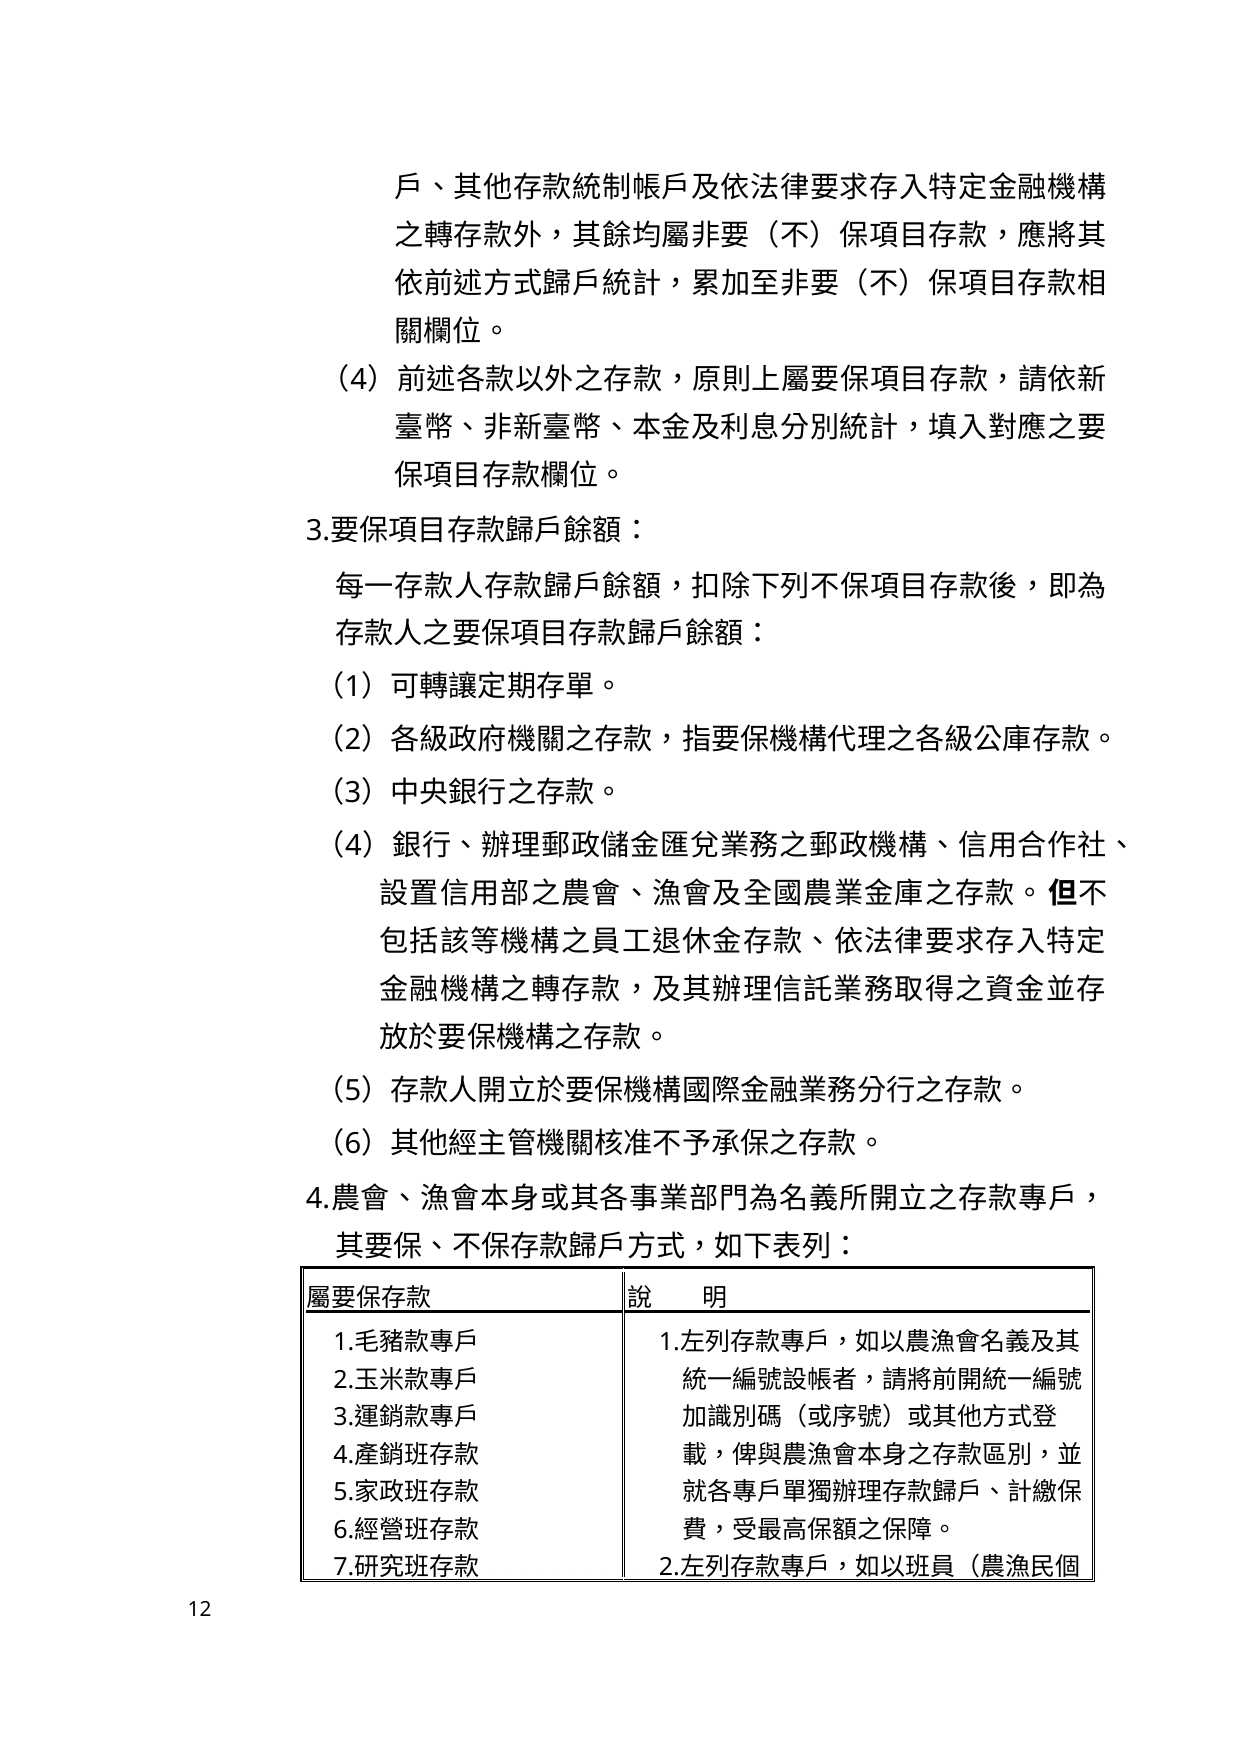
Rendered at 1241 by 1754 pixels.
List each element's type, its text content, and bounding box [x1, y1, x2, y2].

text 戶、其他存款統制帳戶及依法律要求存入特定金融機構之轉存款外，其餘均屬非要（不）保項目存款，應將其依前述方式歸戶統計，累加至非要（不）保項目存款相關欄位。 [321, 159, 1107, 351]
text （3）中央銀行之存款。 [315, 764, 1107, 812]
table_cell 1.毛豬款專戶 2.玉米款專戶 3.運銷款專戶 4.產銷班存款 5.家政班存款 6.經營班存款 7.研究班存款 [304, 1310, 624, 1579]
text （2）各級政府機關之存款，指要保機構代理之各級公庫存款。 [315, 711, 1107, 759]
text 3.要保項目存款歸戶餘額： [306, 502, 1107, 550]
table_cell 1.左列存款專戶，如以農漁會名義及其統一編號設帳者，請將前開統一編號加識別碼（或序號）或其他方式登載，俾與農漁會本身之存款區別，並就各專戶單獨辦理存款歸戶、計繳保費，受最高保額之保障。 2.左列存款專戶，如以班員（農漁民個 [624, 1310, 1092, 1579]
text （6）其他經主管機關核准不予承保之存款。 [315, 1115, 1107, 1163]
text 每一存款人存款歸戶餘額，扣除下列不保項目存款後，即為存款人之要保項目存款歸戶餘額： [335, 558, 1107, 653]
text （4）銀行、辦理郵政儲金匯兌業務之郵政機構、信用合作社、設置信用部之農會、漁會及全國農業金庫之存款。但不包括該等機構之員工退休金存款、依法律要求存入特定金融機構之轉存款，及其辦理信託業務取得之資金並存放於要保機構之存款。 [315, 817, 1107, 1057]
text （4）前述各款以外之存款，原則上屬要保項目存款，請依新臺幣、非新臺幣、本金及利息分別統計，填入對應之要保項目存款欄位。 [321, 351, 1107, 495]
text （5）存款人開立於要保機構國際金融業務分行之存款。 [315, 1062, 1107, 1110]
table_header 說 明 [624, 1269, 1092, 1310]
table_header 屬要保存款 [304, 1269, 624, 1310]
text （1）可轉讓定期存單。 [315, 658, 1107, 706]
text 4.農會、漁會本身或其各事業部門為名義所開立之存款專戶，其要保、不保存款歸戶方式，如下表列： [306, 1170, 1107, 1266]
